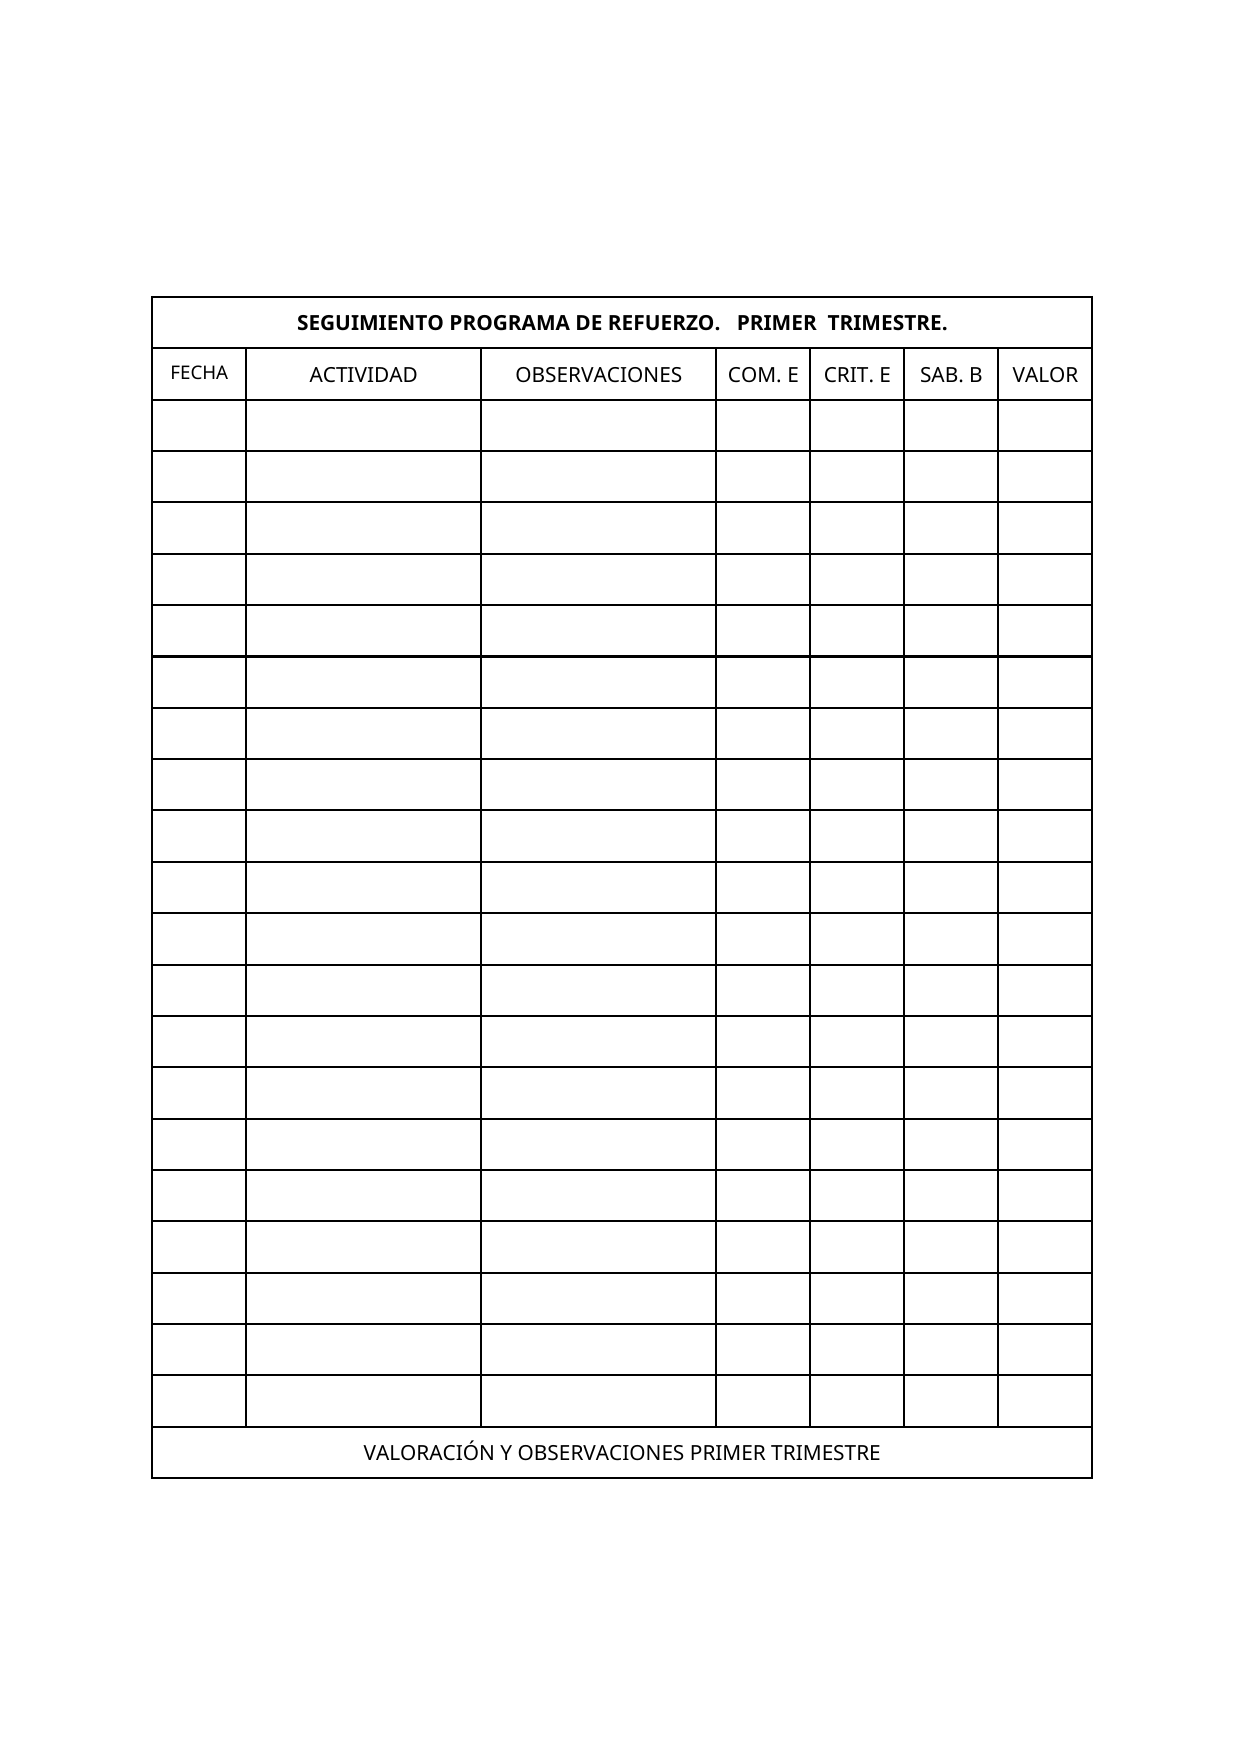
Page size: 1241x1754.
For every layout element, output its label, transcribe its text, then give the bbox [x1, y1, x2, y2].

table_cell [247, 863, 480, 912]
table_cell [247, 658, 480, 707]
table_cell [247, 1222, 480, 1272]
table_cell [905, 658, 997, 707]
table_cell [247, 966, 480, 1015]
table_cell [811, 811, 903, 861]
table_cell [153, 658, 245, 707]
table_cell [482, 1325, 715, 1374]
table_cell [811, 966, 903, 1015]
table_cell [811, 760, 903, 809]
table_cell [717, 1068, 809, 1117]
table_cell [717, 1017, 809, 1066]
table_cell [905, 966, 997, 1015]
table_cell [482, 1274, 715, 1323]
table_cell [482, 503, 715, 553]
table_cell [717, 1222, 809, 1272]
table_cell [905, 709, 997, 758]
table_cell [999, 658, 1091, 707]
table_cell [811, 452, 903, 501]
table_cell [482, 452, 715, 501]
table_cell [482, 1222, 715, 1272]
table_cell [153, 709, 245, 758]
table_cell CRIT. E [811, 349, 903, 398]
table_cell [153, 760, 245, 809]
table_cell [905, 1017, 997, 1066]
table_cell [247, 452, 480, 501]
table_cell [717, 658, 809, 707]
table_cell COM. E [717, 349, 809, 398]
table_cell VALOR [999, 349, 1091, 398]
table_cell [247, 1171, 480, 1220]
table_cell [482, 966, 715, 1015]
table_cell [717, 1325, 809, 1374]
table_cell [247, 1274, 480, 1323]
table_cell VALORACIÓN Y OBSERVACIONES PRIMER TRIMESTRE [153, 1428, 1091, 1477]
table_cell [999, 1017, 1091, 1066]
table_cell [482, 914, 715, 963]
table_cell [247, 1376, 480, 1426]
table_cell [999, 1274, 1091, 1323]
table_cell [153, 1171, 245, 1220]
table_cell [905, 555, 997, 604]
table_cell [999, 1325, 1091, 1374]
table_cell [905, 503, 997, 553]
table_cell [717, 555, 809, 604]
table_cell [905, 606, 997, 655]
table_cell [811, 1017, 903, 1066]
table_cell [905, 401, 997, 450]
table_cell [811, 1274, 903, 1323]
table_cell [811, 1376, 903, 1426]
table_cell [811, 1325, 903, 1374]
table_cell [905, 1274, 997, 1323]
table_cell [811, 606, 903, 655]
table_cell [717, 1120, 809, 1169]
table_cell [153, 1376, 245, 1426]
table_cell [999, 1120, 1091, 1169]
table_cell [811, 401, 903, 450]
table_cell [905, 914, 997, 963]
table_cell [717, 760, 809, 809]
table_cell [247, 914, 480, 963]
table_cell [999, 1376, 1091, 1426]
table_cell [811, 1120, 903, 1169]
table_cell [247, 503, 480, 553]
table_cell [905, 811, 997, 861]
table_cell [482, 1120, 715, 1169]
table_cell [905, 863, 997, 912]
table_cell [153, 1325, 245, 1374]
table_cell [482, 401, 715, 450]
table_cell [247, 811, 480, 861]
table_cell [717, 863, 809, 912]
table_cell [247, 1017, 480, 1066]
table_cell [999, 914, 1091, 963]
table_cell [811, 709, 903, 758]
table_cell OBSERVACIONES [482, 349, 715, 398]
table_cell [153, 401, 245, 450]
table_cell [999, 606, 1091, 655]
table_cell [153, 1068, 245, 1117]
table_cell [999, 966, 1091, 1015]
table_cell FECHA [153, 349, 245, 398]
table_cell [999, 503, 1091, 553]
table_cell [717, 914, 809, 963]
table_cell [999, 401, 1091, 450]
table_cell [153, 914, 245, 963]
table_cell [717, 966, 809, 1015]
table_cell [811, 503, 903, 553]
table_cell [717, 1274, 809, 1323]
table_cell [247, 709, 480, 758]
table_cell [999, 709, 1091, 758]
table_cell [247, 401, 480, 450]
table_cell [153, 555, 245, 604]
table_cell [247, 1120, 480, 1169]
table_cell [811, 1171, 903, 1220]
table_cell [811, 863, 903, 912]
table_cell [247, 1325, 480, 1374]
table_cell [999, 555, 1091, 604]
table_cell [999, 1068, 1091, 1117]
table_cell [482, 709, 715, 758]
table_cell [905, 1068, 997, 1117]
table_cell [153, 1274, 245, 1323]
table_cell [482, 1068, 715, 1117]
table_cell [153, 452, 245, 501]
table_cell ACTIVIDAD [247, 349, 480, 398]
table_cell [482, 760, 715, 809]
table_cell [999, 811, 1091, 861]
table_cell [247, 1068, 480, 1117]
table_cell [153, 863, 245, 912]
table_cell [153, 1222, 245, 1272]
table_cell [905, 1376, 997, 1426]
table_cell [999, 1222, 1091, 1272]
table_cell [482, 606, 715, 655]
table_cell [905, 1120, 997, 1169]
table_cell [153, 966, 245, 1015]
table_cell [153, 606, 245, 655]
table_cell [811, 914, 903, 963]
table_cell [717, 401, 809, 450]
table_cell [811, 555, 903, 604]
table_cell [153, 1017, 245, 1066]
table_header SEGUIMIENTO PROGRAMA DE REFUERZO. PRIMER TRIMESTRE. [153, 298, 1091, 347]
table_cell [811, 1068, 903, 1117]
table_cell [247, 606, 480, 655]
table_cell [482, 1376, 715, 1426]
table_cell [905, 1325, 997, 1374]
table_cell [811, 658, 903, 707]
table_cell [905, 1222, 997, 1272]
table_cell [717, 1376, 809, 1426]
table_cell [482, 555, 715, 604]
table_cell [717, 1171, 809, 1220]
table_cell [482, 1171, 715, 1220]
table_cell [717, 606, 809, 655]
table_cell [999, 863, 1091, 912]
table_cell [247, 760, 480, 809]
table_cell [482, 811, 715, 861]
table_cell [999, 760, 1091, 809]
table_cell [153, 503, 245, 553]
table_cell [717, 503, 809, 553]
table_cell SAB. B [905, 349, 997, 398]
table_cell [482, 1017, 715, 1066]
table_cell [482, 863, 715, 912]
table_cell [905, 452, 997, 501]
table_cell [999, 1171, 1091, 1220]
table_cell [153, 1120, 245, 1169]
table_cell [999, 452, 1091, 501]
table_cell [717, 452, 809, 501]
table_cell [905, 1171, 997, 1220]
table_cell [717, 811, 809, 861]
table_cell [717, 709, 809, 758]
table_cell [247, 555, 480, 604]
table_cell [482, 658, 715, 707]
table_cell [905, 760, 997, 809]
table_cell [811, 1222, 903, 1272]
table_cell [153, 811, 245, 861]
